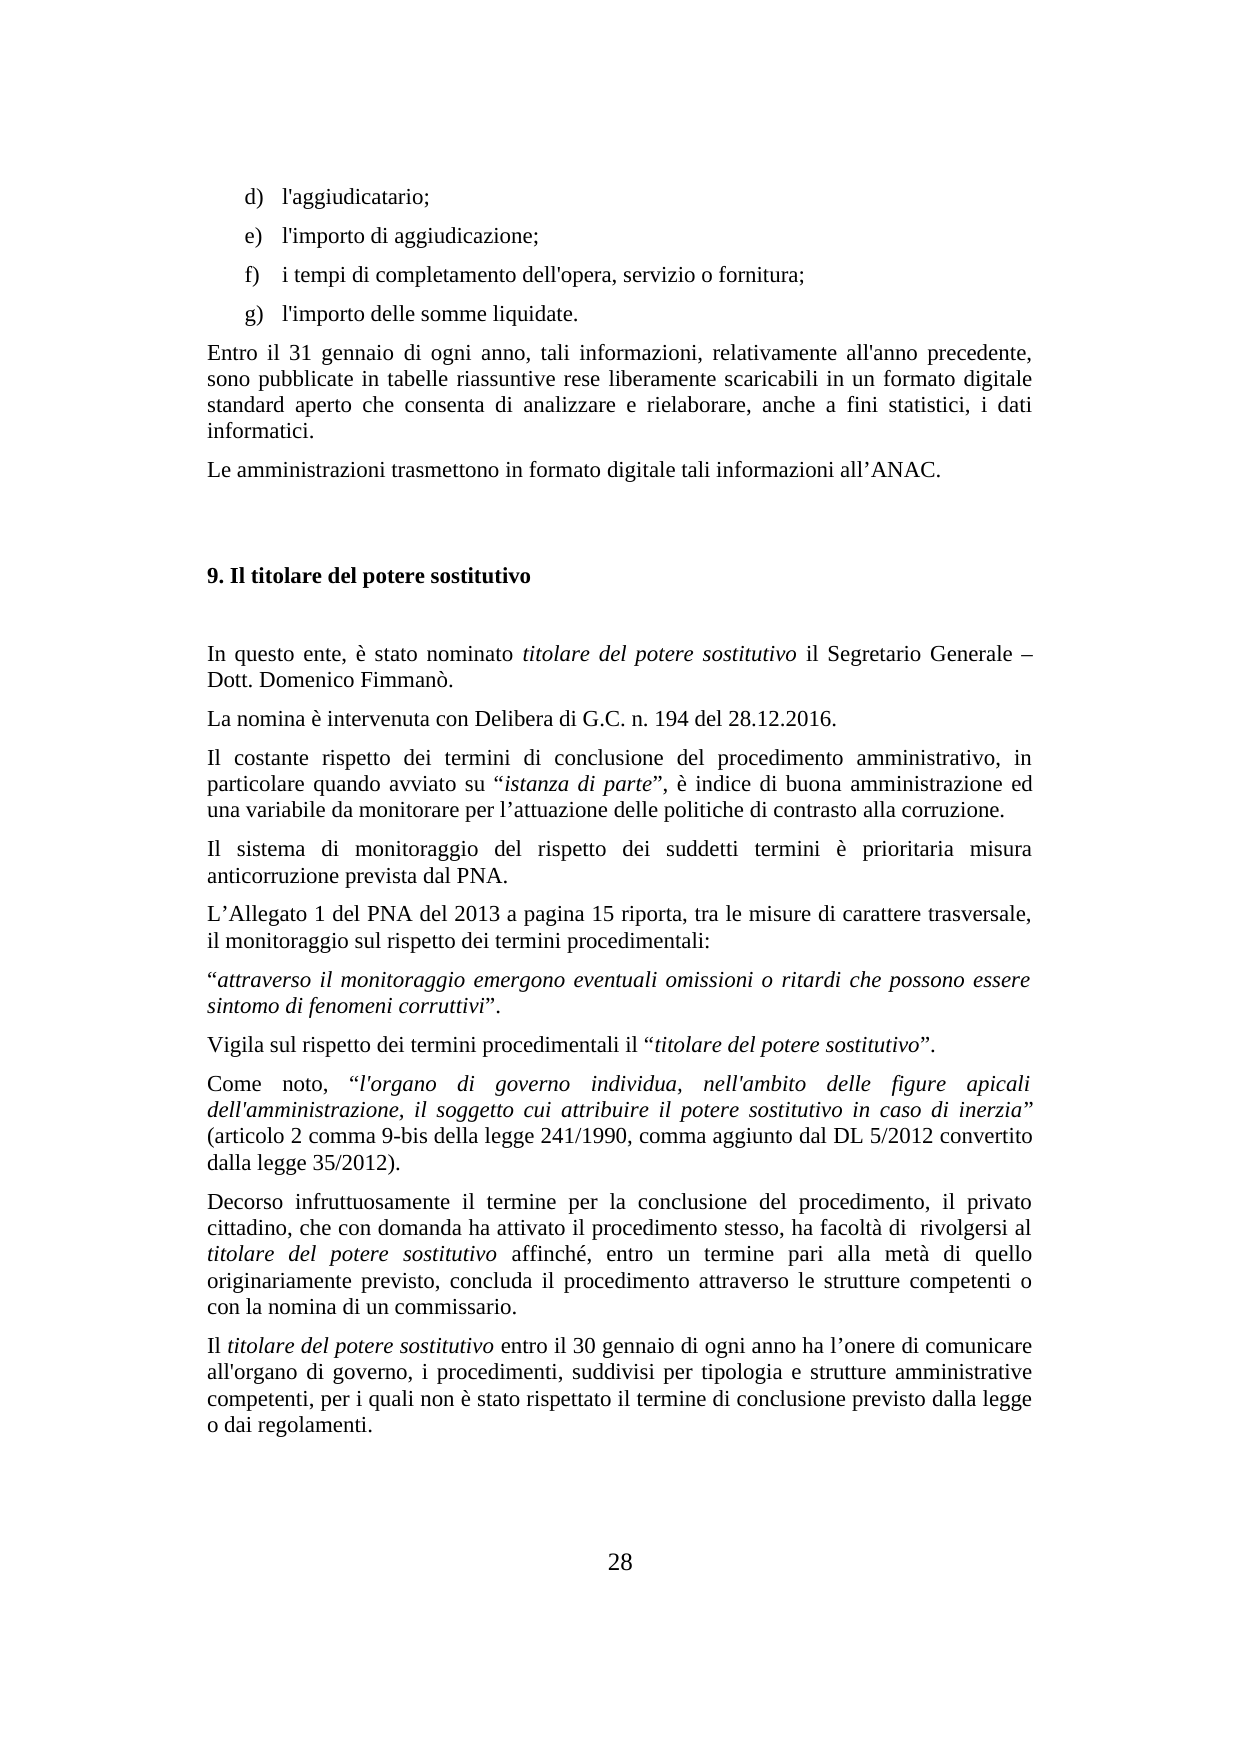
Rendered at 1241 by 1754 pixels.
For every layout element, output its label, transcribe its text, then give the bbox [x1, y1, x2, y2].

text Le amministrazioni trasmettono in formato digitale tali informazioni all’ANAC. [207, 456, 1033, 483]
text L’Allegato 1 del PNA del 2013 a pagina 15 riporta, tra le misure di carattere trasversale, il monitoraggio sul rispetto dei termini procedimentali: [207, 901, 1033, 953]
text Il sistema di monitoraggio del rispetto dei suddetti termini è prioritaria misura anticorruzione prevista dal PNA. [207, 835, 1033, 888]
text Entro il 31 gennaio di ogni anno, tali informazioni, relativamente all'anno precedente, sono pubblicate in tabelle riassuntive rese liberamente scaricabili in un formato digitale standard aperto che consenta di analizzare e rielaborare, anche a fini statistici, i dati informatici. [207, 338, 1033, 444]
text Il titolare del potere sostitutivo entro il 30 gennaio di ogni anno ha l’onere di comunicare all'organo di governo, i procedimenti, suddivisi per tipologia e strutture amministrative competenti, per i quali non è stato rispettato il termine di conclusione previsto dalla legge o dai regolamenti. [207, 1332, 1033, 1437]
list l'importo di aggiudicazione; [244, 222, 1033, 248]
text Come noto, “l'organo di governo individua, nell'ambito delle figure apicali dell'amministrazione, il soggetto cui attribuire il potere sostitutivo in caso di inerzia” (articolo 2 comma 9-bis della legge 241/1990, comma aggiunto dal DL 5/2012 convertito dalla legge 35/2012). [207, 1070, 1033, 1175]
text Vigila sul rispetto dei termini procedimentali il “titolare del potere sostitutivo”. [207, 1031, 1033, 1057]
text La nomina è intervenuta con Delibera di G.C. n. 194 del 28.12.2016. [207, 705, 1033, 731]
text Decorso infruttuosamente il termine per la conclusione del procedimento, il privato cittadino, che con domanda ha attivato il procedimento stesso, ha facoltà di rivolgersi al titolare del potere sostitutivo affinché, entro un termine pari alla metà di quello originariamente previsto, concluda il procedimento attraverso le strutture competenti o con la nomina di un commissario. [207, 1188, 1033, 1319]
list l'aggiudicatario; [244, 183, 1033, 209]
list i tempi di completamento dell'opera, servizio o fornitura; [244, 261, 1033, 287]
text In questo ente, è stato nominato titolare del potere sostitutivo il Segretario Generale – Dott. Domenico Fimmanò. [207, 640, 1033, 692]
list l'importo delle somme liquidate. [244, 300, 1033, 326]
text Il costante rispetto dei termini di conclusione del procedimento amministrativo, in particolare quando avviato su “istanza di parte”, è indice di buona amministrazione ed una variabile da monitorare per l’attuazione delle politiche di contrasto alla corruzione. [207, 744, 1033, 823]
text 9. Il titolare del potere sostitutivo [207, 561, 1033, 590]
text “attraverso il monitoraggio emergono eventuali omissioni o ritardi che possono essere sintomo di fenomeni corruttivi”. [207, 966, 1033, 1018]
